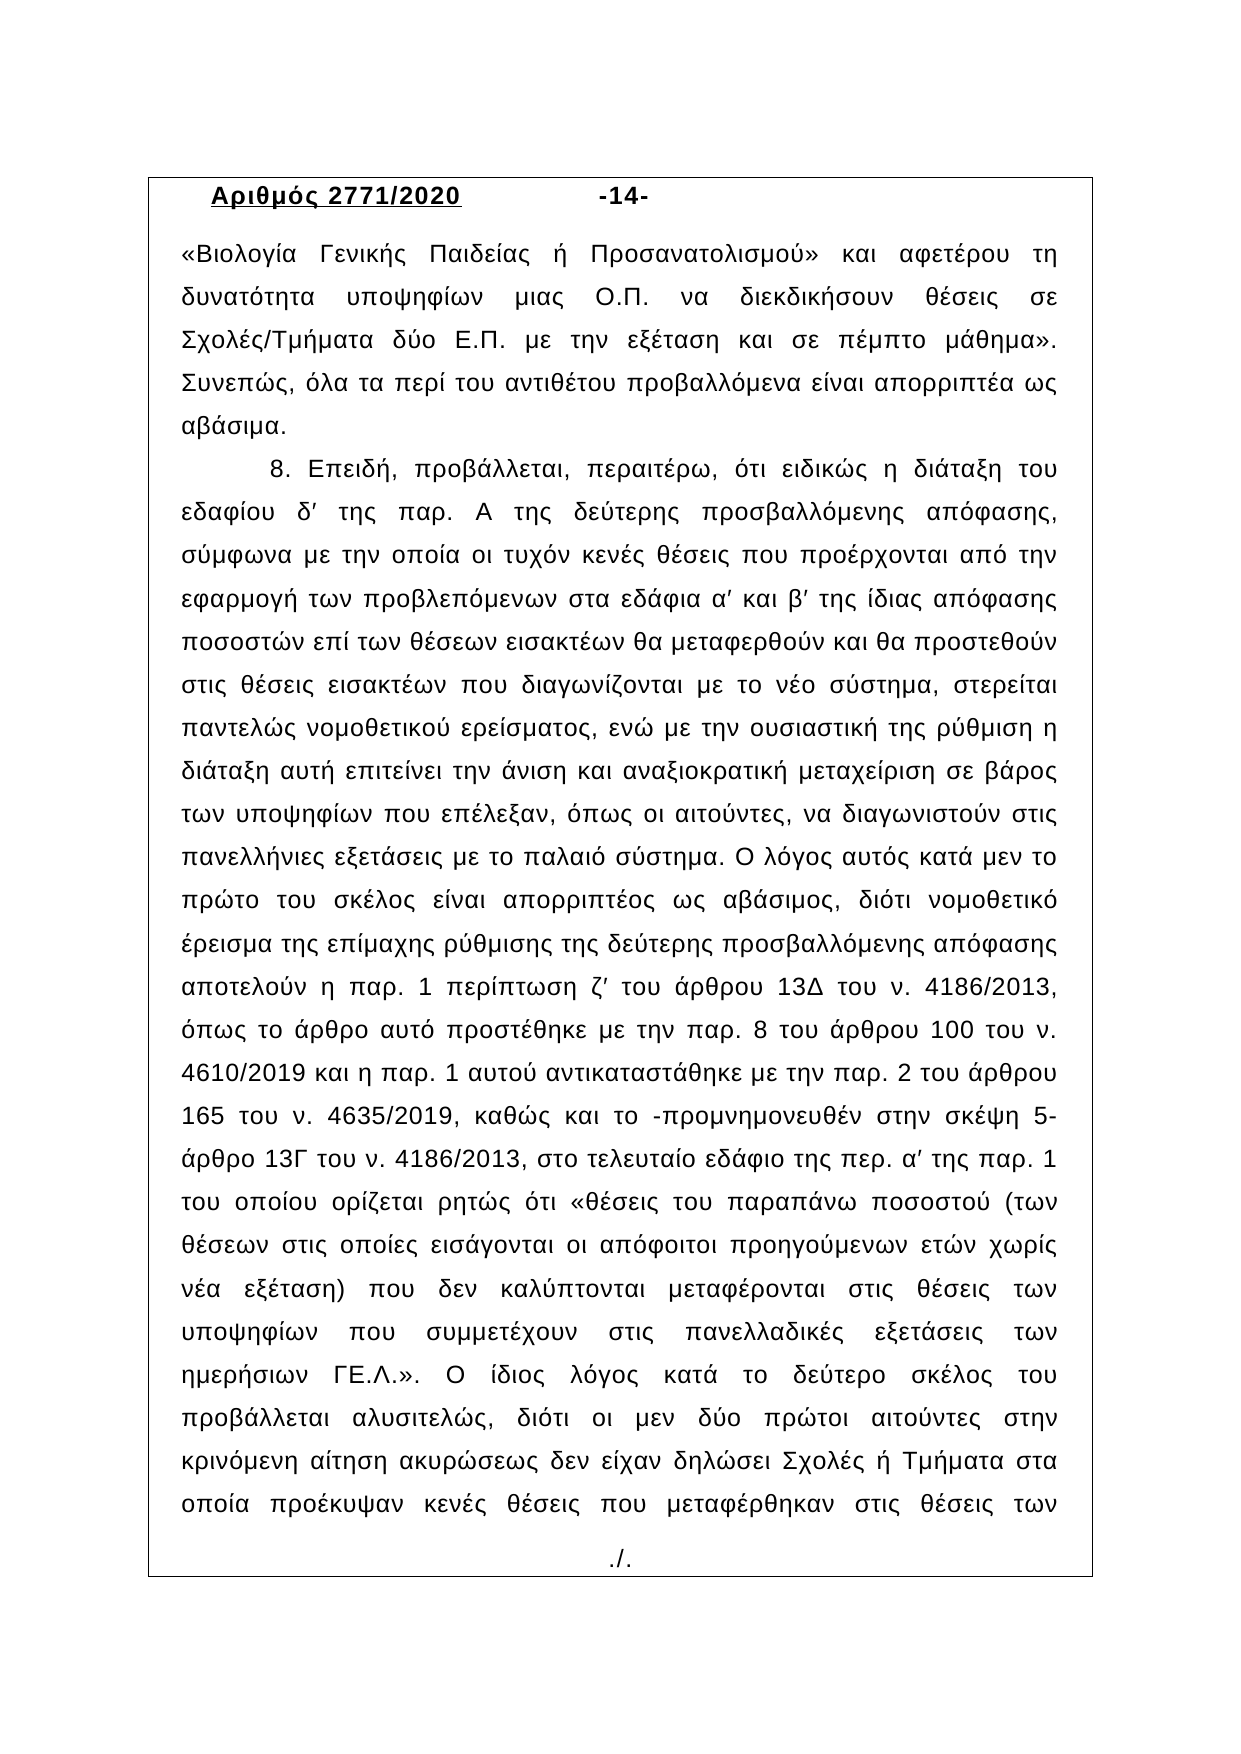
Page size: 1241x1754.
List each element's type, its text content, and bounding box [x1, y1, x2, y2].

text «Βιολογία Γενικής Παιδείας ή Προσανατολισμού» και αφετέρου τη δυνατότητα υποψηφίων μιας Ο.Π. να διεκδικήσουν θέσεις σε Σχολές/Τμήματα δύο Ε.Π. με την εξέταση και σε πέμπτο μάθημα». Συνεπώς, όλα τα περί του αντιθέτου προβαλλόμενα είναι απορριπτέα ως αβάσιμα. [181, 239, 1059, 440]
text 8. Επειδή, προβάλλεται, περαιτέρω, ότι ειδικώς η διάταξη του εδαφίου δ′ της παρ. Α της δεύτερης προσβαλλόμενης απόφασης, σύμφωνα με την οποία οι τυχόν κενές θέσεις που προέρχονται από την εφαρμογή των προβλεπόμενων στα εδάφια α′ και β′ της ίδιας απόφασης ποσοστών επί των θέσεων εισακτέων θα μεταφερθούν και θα προστεθούν στις θέσεις εισακτέων που διαγωνίζονται με το νέο σύστημα, στερείται παντελώς νομοθετικού ερείσματος, ενώ με την ουσιαστική της ρύθμιση η διάταξη αυτή επιτείνει την άνιση και αναξιοκρατική μεταχείριση σε βάρος των υποψηφίων που επέλεξαν, όπως οι αιτούντες, να διαγωνιστούν στις πανελλήνιες εξετάσεις με το παλαιό σύστημα. Ο λόγος αυτός κατά μεν το πρώτο του σκέλος είναι απορριπτέος ως αβάσιμος, διότι νομοθετικό έρεισμα της επίμαχης ρύθμισης της δεύτερης προσβαλλόμενης απόφασης αποτελούν η παρ. 1 περίπτωση ζ′ του άρθρου 13Δ του ν. 4186/2013, όπως το άρθρο αυτό προστέθηκε με την παρ. 8 του άρθρου 100 του ν. 4610/2019 και η παρ. 1 αυτού αντικαταστάθηκε με την παρ. 2 του άρθρου 165 του ν. 4635/2019, καθώς και το -προμνημονευθέν στην σκέψη 5- άρθρο 13Γ του ν. 4186/2013, στο τελευταίο εδάφιο της περ. α′ της παρ. 1 του οποίου ορίζεται ρητώς ότι «θέσεις του παραπάνω ποσοστού (των θέσεων στις οποίες εισάγονται οι απόφοιτοι προηγούμενων ετών χωρίς νέα εξέταση) που δεν καλύπτονται μεταφέρονται στις θέσεις των υποψηφίων που συμμετέχουν στις πανελλαδικές εξετάσεις των ημερήσιων ΓΕ.Λ.». Ο ίδιος λόγος κατά το δεύτερο σκέλος του προβάλλεται αλυσιτελώς, διότι οι μεν δύο πρώτοι αιτούντες στην κρινόμενη αίτηση ακυρώσεως δεν είχαν δηλώσει Σχολές ή Τμήματα στα οποία προέκυψαν κενές θέσεις που μεταφέρθηκαν στις θέσεις των [181, 454, 1059, 1518]
